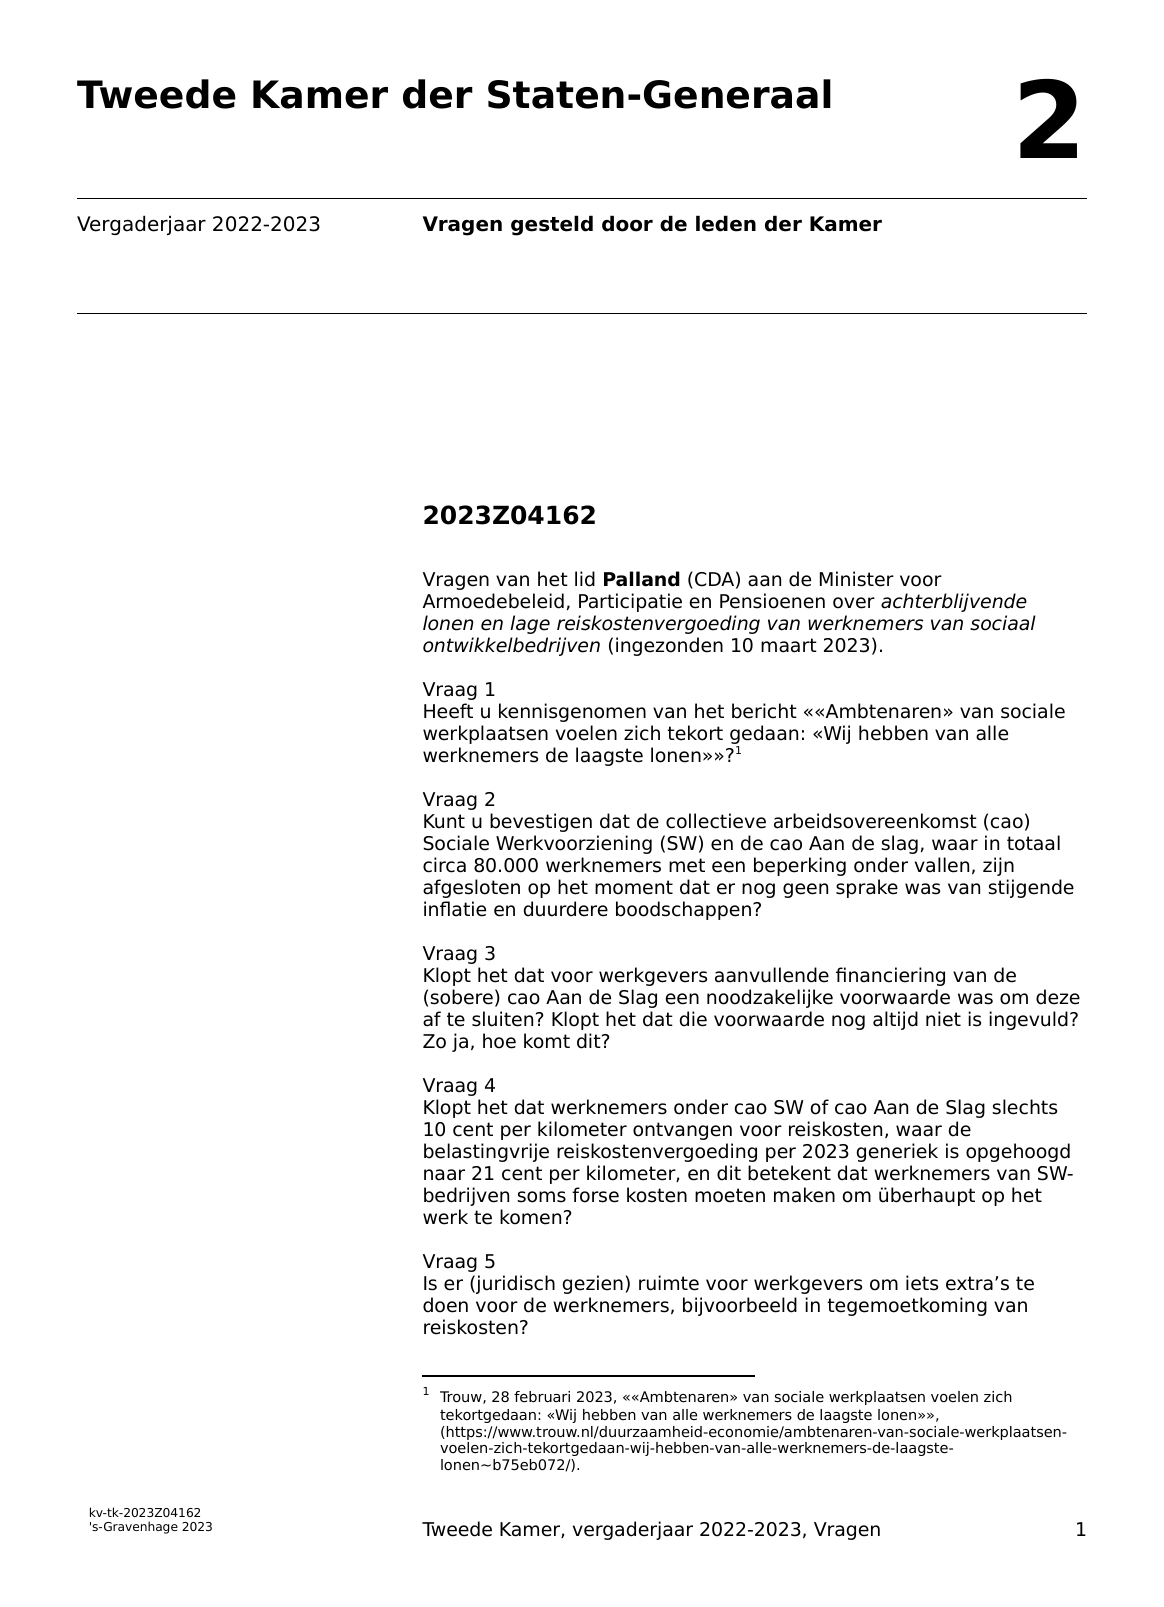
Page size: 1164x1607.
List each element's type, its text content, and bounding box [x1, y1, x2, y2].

text 2023Z04162 [422, 501, 1087, 531]
text Vraag 3 [422, 943, 1087, 965]
text Vraag 1 [422, 679, 1087, 701]
table_header Tweede Kamer der Staten-Generaal [77, 59, 886, 198]
text Heeft u kennisgenomen van het bericht ««Ambtenaren» van sociale werkplaatsen voelen zich tekort gedaan: «Wij hebben van alle werknemers de laagste lonen»»? [422, 701, 1087, 767]
text Vraag 2 [422, 789, 1087, 811]
table_header 2 [886, 59, 1087, 198]
table_cell Vergaderjaar 2022-2023 [77, 199, 422, 313]
text Vraag 5 [422, 1251, 1087, 1273]
text Is er (juridisch gezien) ruimte voor werkgevers om iets extra’s te doen voor de werknemers, bijvoorbeeld in tegemoetkoming van reiskosten? [422, 1273, 1087, 1339]
text Klopt het dat werknemers onder cao SW of cao Aan de Slag slechts 10 cent per kilometer ontvangen voor reiskosten, waar de belastingvrije reiskostenvergoeding per 2023 generiek is opgehoogd naar 21 cent per kilometer, en dit betekent dat werknemers van SW-bedrijven soms forse kosten moeten maken om überhaupt op het werk te komen? [422, 1097, 1087, 1229]
text 's-Gravenhage 2023 [88, 1520, 323, 1534]
table_cell Vragen gesteld door de leden der Kamer [422, 199, 1087, 313]
text Trouw, 28 februari 2023, ««Ambtenaren» van sociale werkplaatsen voelen zich tekortgedaan: «Wij hebben van alle werknemers de laagste lonen»», (https://www.trouw.nl/duurzaamheid-economie/ambtenaren-van-sociale-werkplaatsen-voelen-zich-tekortgedaan-wij-hebben-van-alle-werknemers-de-laagste-lonen~b75eb072/). [422, 1385, 1087, 1474]
text Vraag 4 [422, 1075, 1087, 1097]
text Kunt u bevestigen dat de collectieve arbeidsovereenkomst (cao) Sociale Werkvoorziening (SW) en de cao Aan de slag, waar in totaal circa 80.000 werknemers met een beperking onder vallen, zijn afgesloten op het moment dat er nog geen sprake was van stijgende inflatie en duurdere boodschappen? [422, 811, 1087, 921]
text Vragen van het lid Palland (CDA) aan de Minister voor Armoedebeleid, Participatie en Pensioenen over achterblijvende lonen en lage reiskostenvergoeding van werknemers van sociaal ontwikkelbedrijven (ingezonden 10 maart 2023). [422, 569, 1087, 657]
text kv-tk-2023Z04162 [88, 1506, 323, 1520]
text Klopt het dat voor werkgevers aanvullende financiering van de (sobere) cao Aan de Slag een noodzakelijke voorwaarde was om deze af te sluiten? Klopt het dat die voorwaarde nog altijd niet is ingevuld? Zo ja, hoe komt dit? [422, 965, 1087, 1053]
